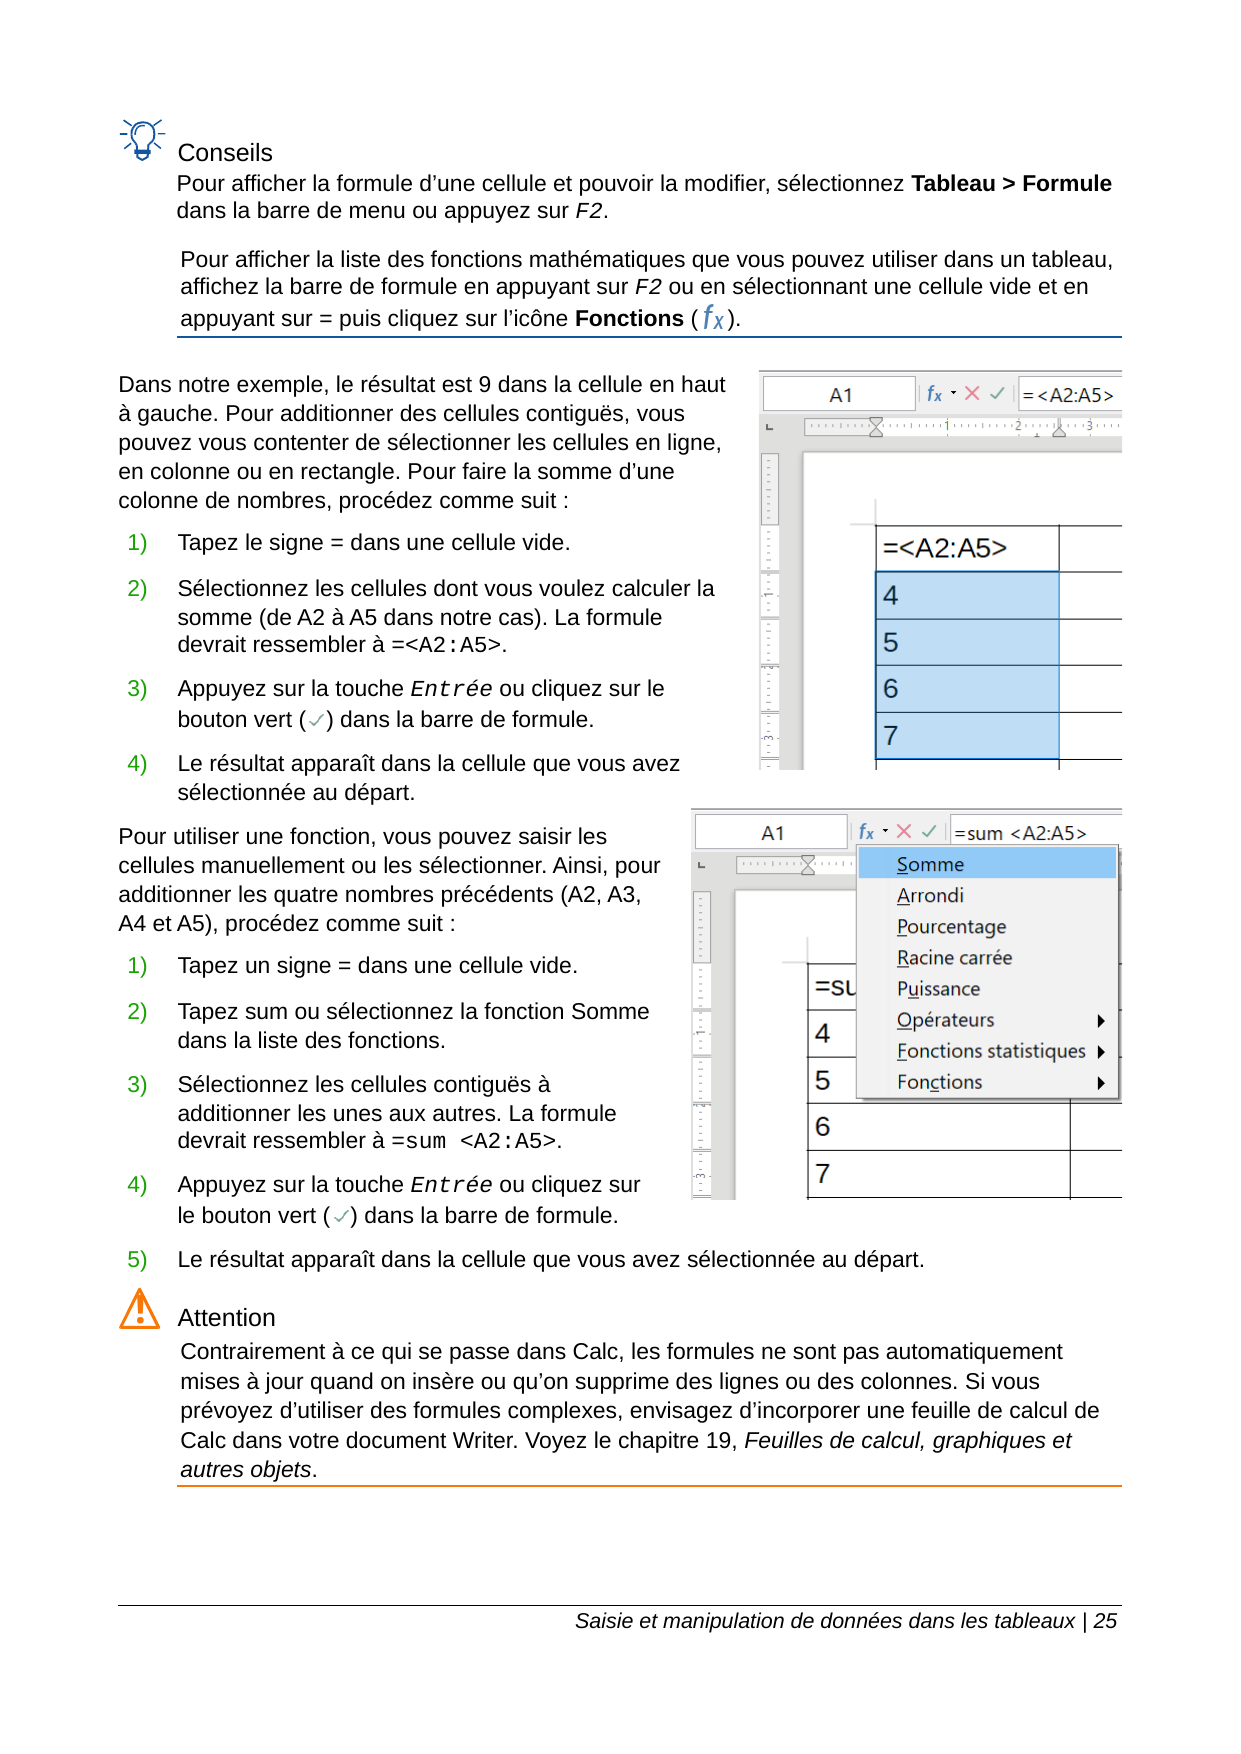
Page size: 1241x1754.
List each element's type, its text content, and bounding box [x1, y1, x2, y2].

list Conseils [118, 118, 1122, 167]
picture [305, 710, 326, 730]
list Le résultat apparaît dans la cellule que vous avez sélectionnée au départ. [148, 1243, 1122, 1272]
text Dans notre exemple, le résultat est 9 dans la cellule en haut à gauche. Pour additionner des cellules contiguës, vous pouvez vous contenter de sélectionner les cellules en ligne, en colonne ou en rectangle. Pour faire la somme d’une colonne de nombres, procédez comme suit : [118, 368, 1122, 514]
list Sélectionnez les cellules contiguës à additionner les unes aux autres. La formule devrait ressembler à =sum <A2:A5>. [148, 1068, 691, 1155]
list Appuyez sur la touche Entrée ou cliquez sur le bouton vert () dans la barre de formule. [148, 1170, 1122, 1228]
picture [698, 301, 728, 331]
picture [758, 370, 1123, 770]
text Pour afficher la liste des fonctions mathématiques que vous pouvez utiliser dans un tableau, affichez la barre de formule en appuyant sur F2 ou en sélectionnant une cellule vide et en appuyant sur = puis cliquez sur l’icône Fonctions (). [177, 240, 1122, 336]
list Le résultat apparaît dans la cellule que vous avez sélectionnée au départ. [148, 747, 1122, 805]
list Sélectionnez les cellules dont vous voulez calculer la somme (de A2 à A5 dans notre cas). La formule devrait ressembler à =<A2:A5>. [148, 572, 758, 659]
list Appuyez sur la touche Entrée ou cliquez sur le bouton vert () dans la barre de formule. [148, 674, 758, 732]
text Pour afficher la formule d’une cellule et pouvoir la modifier, sélectionnez Tableau > Formule dans la barre de menu ou appuyez sur F2. [176, 167, 1122, 225]
text Contrairement à ce qui se passe dans Calc, les formules ne sont pas automatiquement mises à jour quand on insère ou qu’on supprime des lignes ou des colonnes. Si vous prévoyez d’utiliser des formules complexes, envisagez d’incorporer une feuille de calcul de Calc dans votre document Writer. Voyez le chapitre 19, Feuilles de calcul, graphiques et autres objets. [177, 1332, 1122, 1485]
picture [330, 1205, 351, 1226]
list Attention [118, 1287, 1122, 1332]
list Tapez sum ou sélectionnez la fonction Somme dans la liste des fonctions. [148, 995, 691, 1053]
list Tapez un signe = dans une cellule vide. [148, 951, 691, 980]
text Pour utiliser une fonction, vous pouvez saisir les cellules manuellement ou les sélectionner. Ainsi, pour additionner les quatre nombres précédents (A2, A3, A4 et A5), procédez comme suit : [118, 820, 691, 937]
list Tapez le signe = dans une cellule vide. [148, 528, 758, 557]
picture [691, 808, 1123, 1200]
